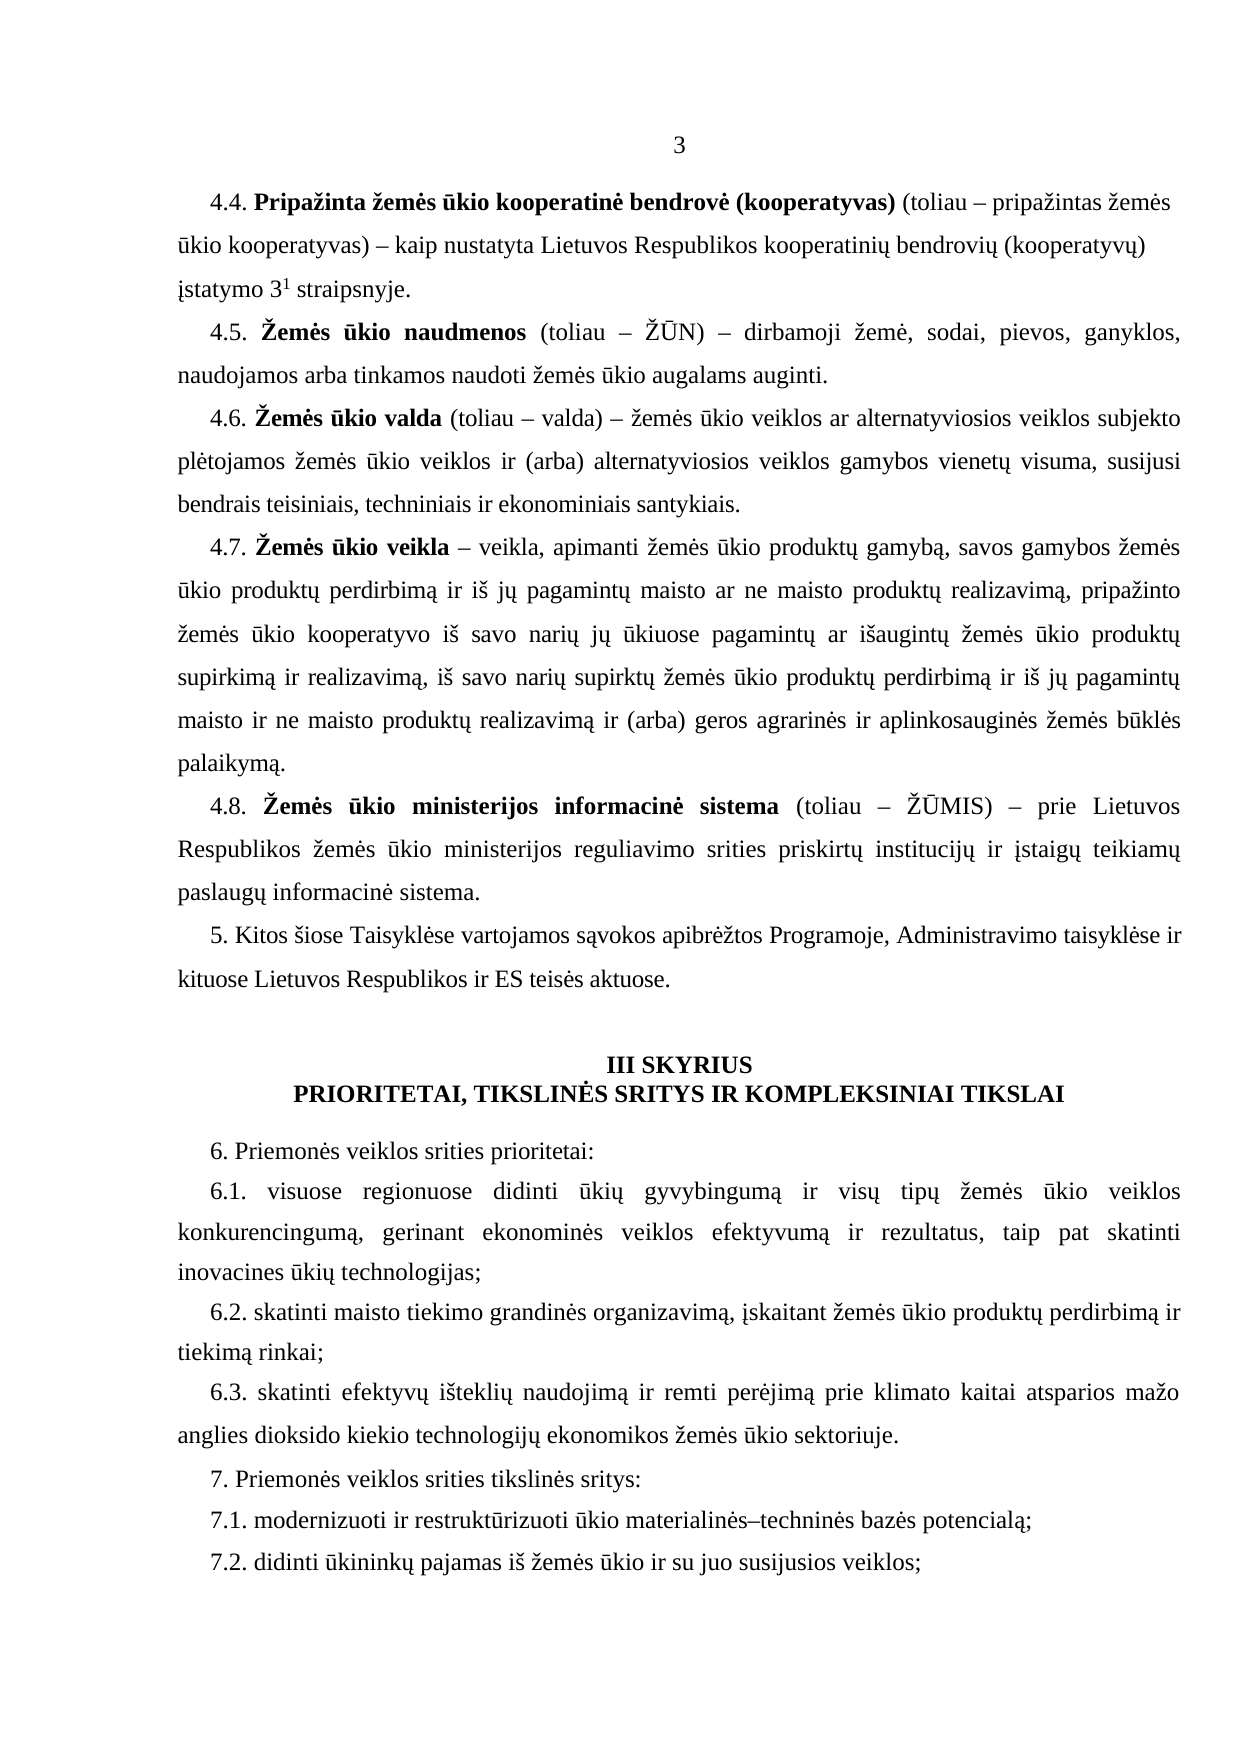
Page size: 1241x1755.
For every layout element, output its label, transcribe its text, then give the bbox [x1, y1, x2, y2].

text 5. Kitos šiose Taisyklėse vartojamos sąvokos apibrėžtos Programoje, Administravimo taisyklėse ir kituose Lietuvos Respublikos ir ES teisės aktuose. [177, 921, 1181, 992]
text 7.2. didinti ūkininkų pajamas iš žemės ūkio ir su juo susijusios veiklos; [177, 1547, 1181, 1576]
text 4.7. Žemės ūkio veikla – veikla, apimanti žemės ūkio produktų gamybą, savos gamybos žemės ūkio produktų perdirbimą ir iš jų pagamintų maisto ar ne maisto produktų realizavimą, pripažinto žemės ūkio kooperatyvo iš savo narių jų ūkiuose pagamintų ar išaugintų žemės ūkio produktų supirkimą ir realizavimą, iš savo narių supirktų žemės ūkio produktų perdirbimą ir iš jų pagamintų maisto ir ne maisto produktų realizavimą ir (arba) geros agrarinės ir aplinkosauginės žemės būklės palaikymą. [177, 532, 1181, 777]
text 6.1. visuose regionuose didinti ūkių gyvybingumą ir visų tipų žemės ūkio veiklos konkurencingumą, gerinant ekonominės veiklos efektyvumą ir rezultatus, taip pat skatinti inovacines ūkių technologijas; [177, 1176, 1181, 1286]
text 6. Priemonės veiklos srities prioritetai: [177, 1136, 1181, 1165]
text 6.3. skatinti efektyvų išteklių naudojimą ir remti perėjimą prie klimato kaitai atsparios mažo anglies dioksido kiekio technologijų ekonomikos žemės ūkio sektoriuje. [177, 1377, 1181, 1449]
text 7.1. modernizuoti ir restruktūrizuoti ūkio materialinės–techninės bazės potencialą; [177, 1505, 1181, 1534]
text 6.2. skatinti maisto tiekimo grandinės organizavimą, įskaitant žemės ūkio produktų perdirbimą ir tiekimą rinkai; [177, 1297, 1181, 1366]
text 4.6. Žemės ūkio valda (toliau – valda) – žemės ūkio veiklos ar alternatyviosios veiklos subjekto plėtojamos žemės ūkio veiklos ir (arba) alternatyviosios veiklos gamybos vienetų visuma, susijusi bendrais teisiniais, techniniais ir ekonominiais santykiais. [177, 403, 1181, 518]
text 7. Priemonės veiklos srities tikslinės sritys: [177, 1464, 1181, 1492]
text 4.4. Pripažinta žemės ūkio kooperatinė bendrovė (kooperatyvas) (toliau – pripažintas žemės ūkio kooperatyvas) – kaip nustatyta Lietuvos Respublikos kooperatinių bendrovių (kooperatyvų) įstatymo 31 straipsnyje. [177, 187, 1181, 302]
text PRIORITETAI, TIKSLINĖS SRITYS IR KOMPLEKSINIAI TIKSLAI [177, 1079, 1181, 1107]
text III SKYRIUS [177, 1050, 1181, 1079]
text 4.8. Žemės ūkio ministerijos informacinė sistema (toliau – ŽŪMIS) – prie Lietuvos Respublikos žemės ūkio ministerijos reguliavimo srities priskirtų institucijų ir įstaigų teikiamų paslaugų informacinė sistema. [177, 791, 1181, 906]
text 4.5. Žemės ūkio naudmenos (toliau – ŽŪN) – dirbamoji žemė, sodai, pievos, ganyklos, naudojamos arba tinkamos naudoti žemės ūkio augalams auginti. [177, 317, 1181, 389]
